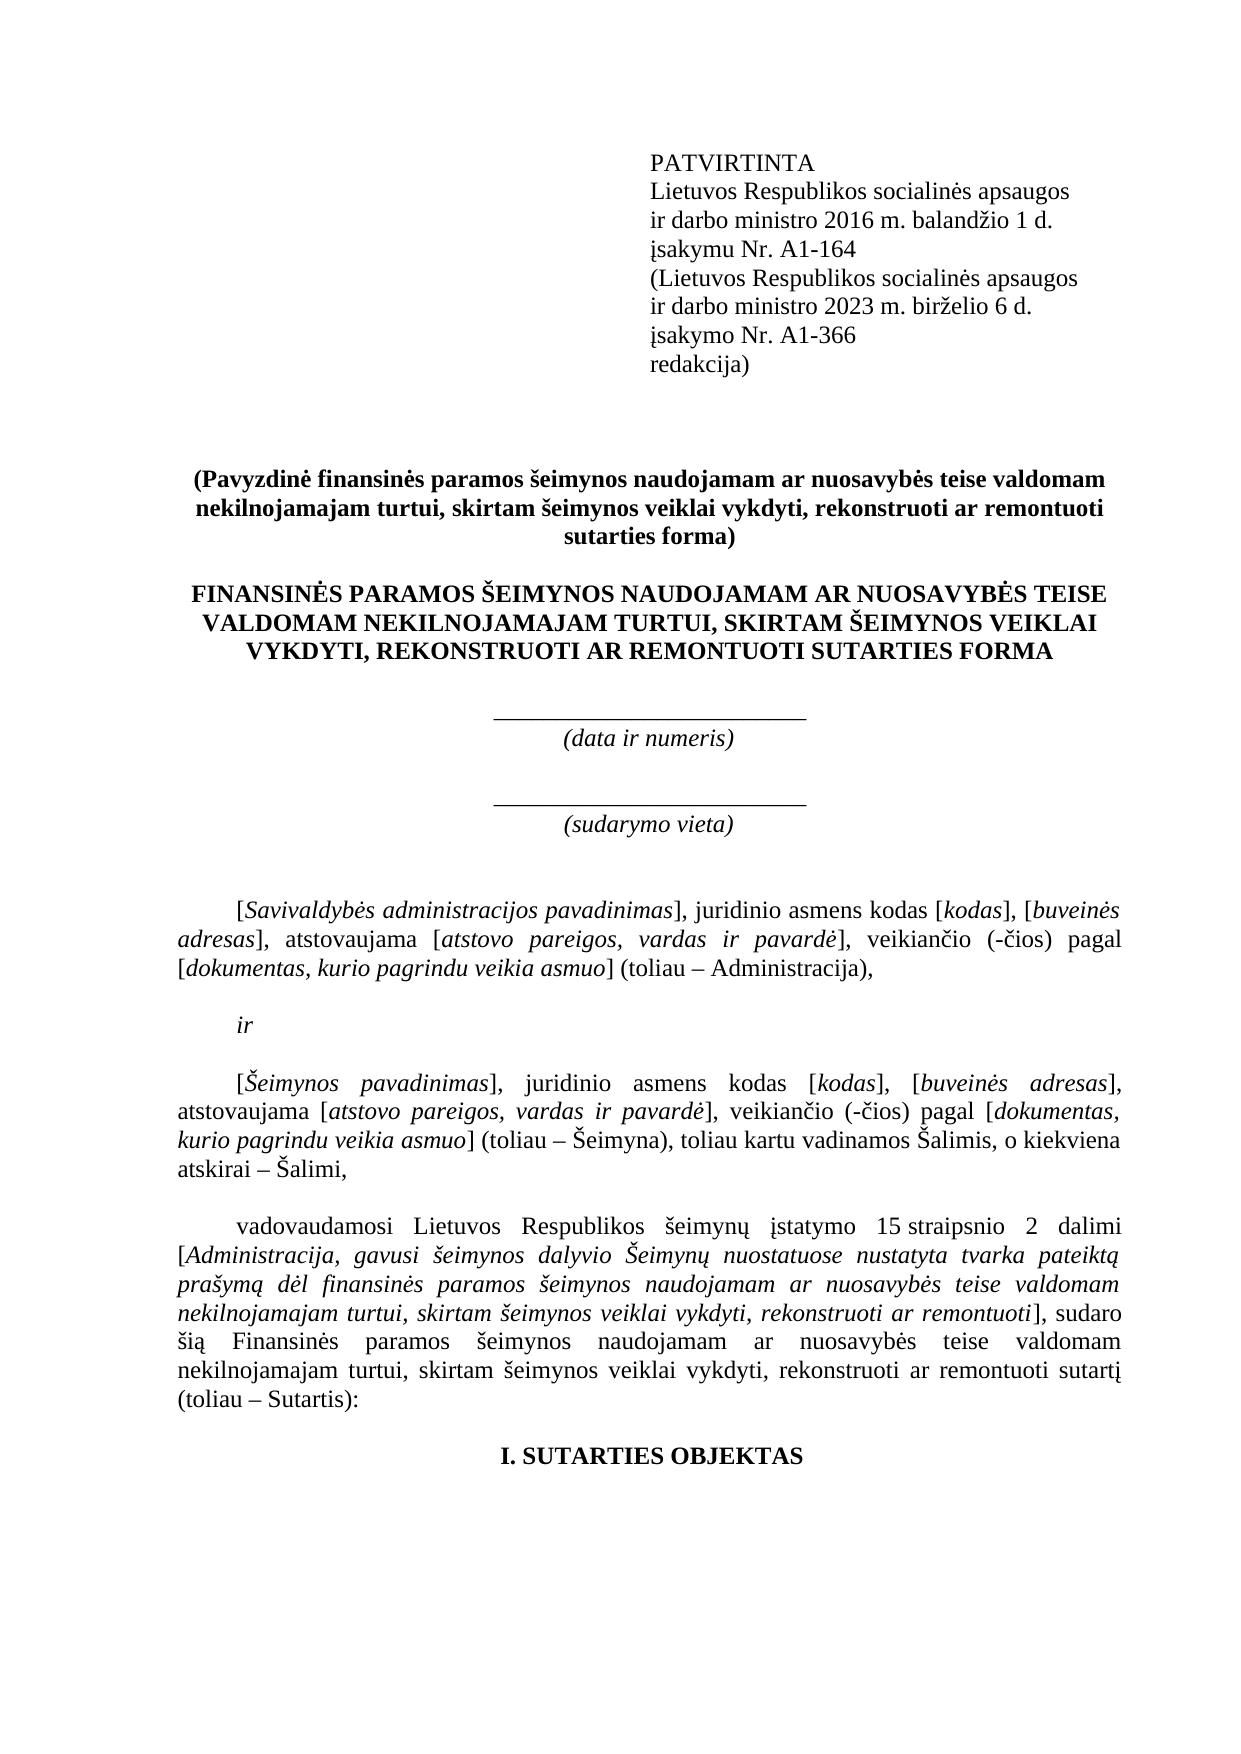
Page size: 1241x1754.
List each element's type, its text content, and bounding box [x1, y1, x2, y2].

text redakcija) [177, 349, 1122, 378]
text I. SUTARTIES OBJEKTAS [177, 1441, 1126, 1470]
text (Lietuvos Respublikos socialinės apsaugos [177, 263, 1122, 291]
text įsakymu Nr. A1-164 [177, 234, 1122, 263]
text ir darbo ministro 2016 m. balandžio 1 d. [177, 205, 1122, 234]
text (data ir numeris) [177, 723, 1122, 751]
text [Savivaldybės administracijos pavadinimas], juridinio asmens kodas [kodas], [buveinės adresas], atstovaujama [atstovo pareigos, vardas ir pavardė], veikiančio (-čios) pagal [dokumentas, kurio pagrindu veikia asmuo] (toliau – Administracija), [177, 895, 1122, 981]
text ir [177, 1010, 1122, 1039]
text įsakymo Nr. A1-366 [177, 320, 1122, 349]
text [Šeimynos pavadinimas], juridinio asmens kodas [kodas], [buveinės adresas], atstovaujama [atstovo pareigos, vardas ir pavardė], veikiančio (-čios) pagal [dokumentas, kurio pagrindu veikia asmuo] (toliau – Šeimyna), toliau kartu vadinamos Šalimis, o kiekviena atskirai – Šalimi, [177, 1068, 1122, 1183]
text (sudarymo vieta) [177, 809, 1122, 838]
text (Pavyzdinė finansinės paramos šeimynos naudojamam ar nuosavybės teise valdomam nekilnojamajam turtui, skirtam šeimynos veiklai vykdyti, rekonstruoti ar remontuoti sutarties forma) [177, 464, 1122, 550]
text vadovaudamosi Lietuvos Respublikos šeimynų įstatymo 15 straipsnio 2 dalimi [Administracija, gavusi šeimynos dalyvio Šeimynų nuostatuose nustatyta tvarka pateiktą prašymą dėl finansinės paramos šeimynos naudojamam ar nuosavybės teise valdomam nekilnojamajam turtui, skirtam šeimynos veiklai vykdyti, rekonstruoti ar remontuoti], sudaro šią Finansinės paramos šeimynos naudojamam ar nuosavybės teise valdomam nekilnojamajam turtui, skirtam šeimynos veiklai vykdyti, rekonstruoti ar remontuoti sutartį (toliau – Sutartis): [177, 1211, 1122, 1413]
text ir darbo ministro 2023 m. birželio 6 d. [177, 291, 1122, 320]
text _________________________ [177, 780, 1122, 809]
text _________________________ [177, 694, 1122, 723]
text PATVIRTINTA [177, 148, 1122, 176]
text FINANSINĖS PARAMOS ŠEIMYNOS NAUDOJAMAM AR NUOSAVYBĖS TEISE VALDOMAM NEKILNOJAMAJAM TURTUI, SKIRTAM ŠEIMYNOS VEIKLAI VYKDYTI, REKONSTRUOTI AR REMONTUOTI SUTARTIES FORMA [177, 579, 1122, 665]
text Lietuvos Respublikos socialinės apsaugos [177, 176, 1122, 205]
